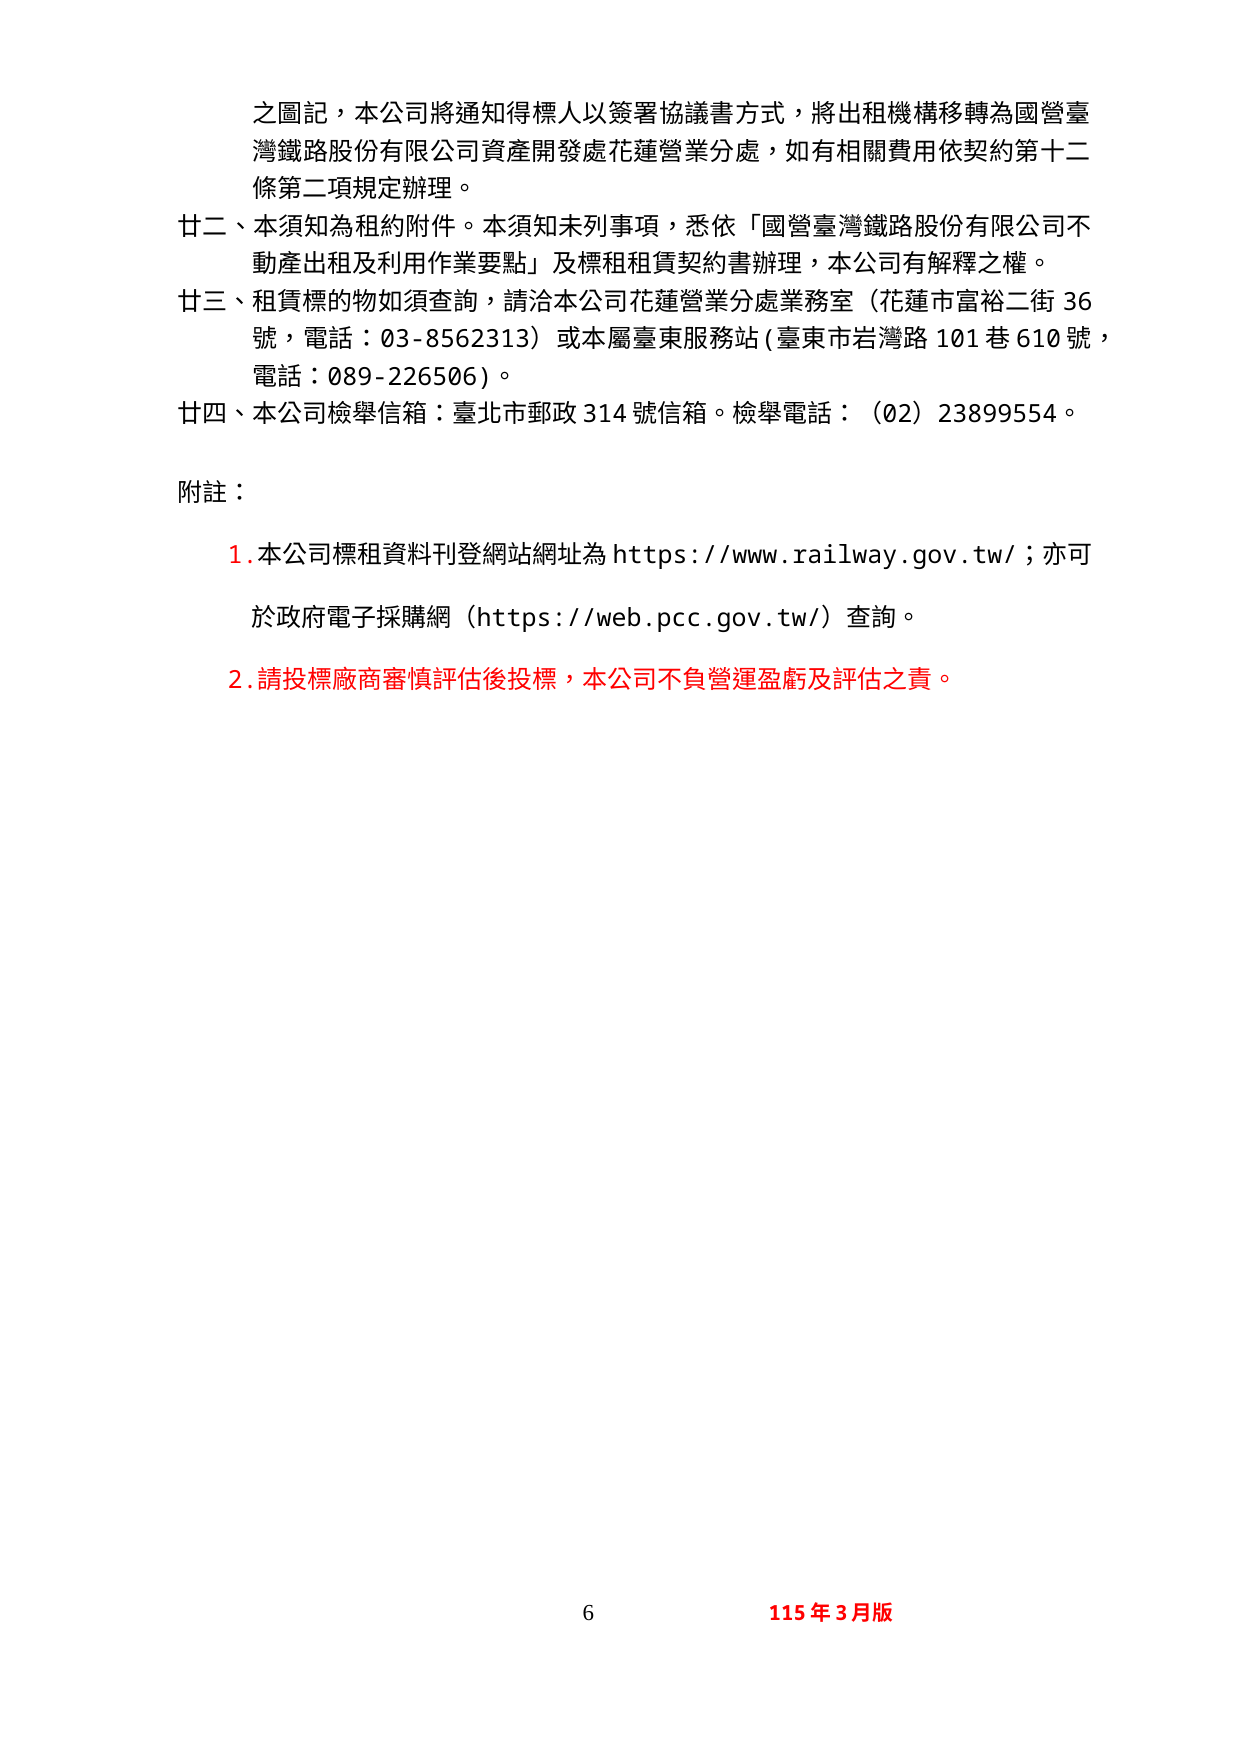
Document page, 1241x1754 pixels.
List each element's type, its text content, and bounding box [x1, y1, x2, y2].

text 廿二、本須知為租約附件。本須知未列事項，悉依「國營臺灣鐵路股份有限公司不動產出租及利用作業要點」及標租租賃契約書辦理，本公司有解釋之權。 [177, 205, 1092, 280]
text 之圖記，本公司將通知得標人以簽署協議書方式，將出租機構移轉為國營臺灣鐵路股份有限公司資產開發處花蓮營業分處，如有相關費用依契約第十二條第二項規定辦理。 [177, 92, 1092, 205]
text 附註： [177, 449, 1092, 511]
text 廿四、本公司檢舉信箱：臺北市郵政314號信箱。檢舉電話：（02）23899554。 [177, 392, 1092, 430]
text 1.本公司標租資料刊登網站網址為https://www.railway.gov.tw/；亦可於政府電子採購網（https://web.pcc.gov.tw/）查詢。 [227, 511, 1092, 636]
text 2.請投標廠商審慎評估後投標，本公司不負營運盈虧及評估之責。 [227, 636, 1092, 699]
text 廿三、租賃標的物如須查詢，請洽本公司花蓮營業分處業務室（花蓮市富裕二街36號，電話：03-8562313）或本屬臺東服務站(臺東市岩灣路101巷610號，電話：089-226506)。 [177, 280, 1092, 392]
